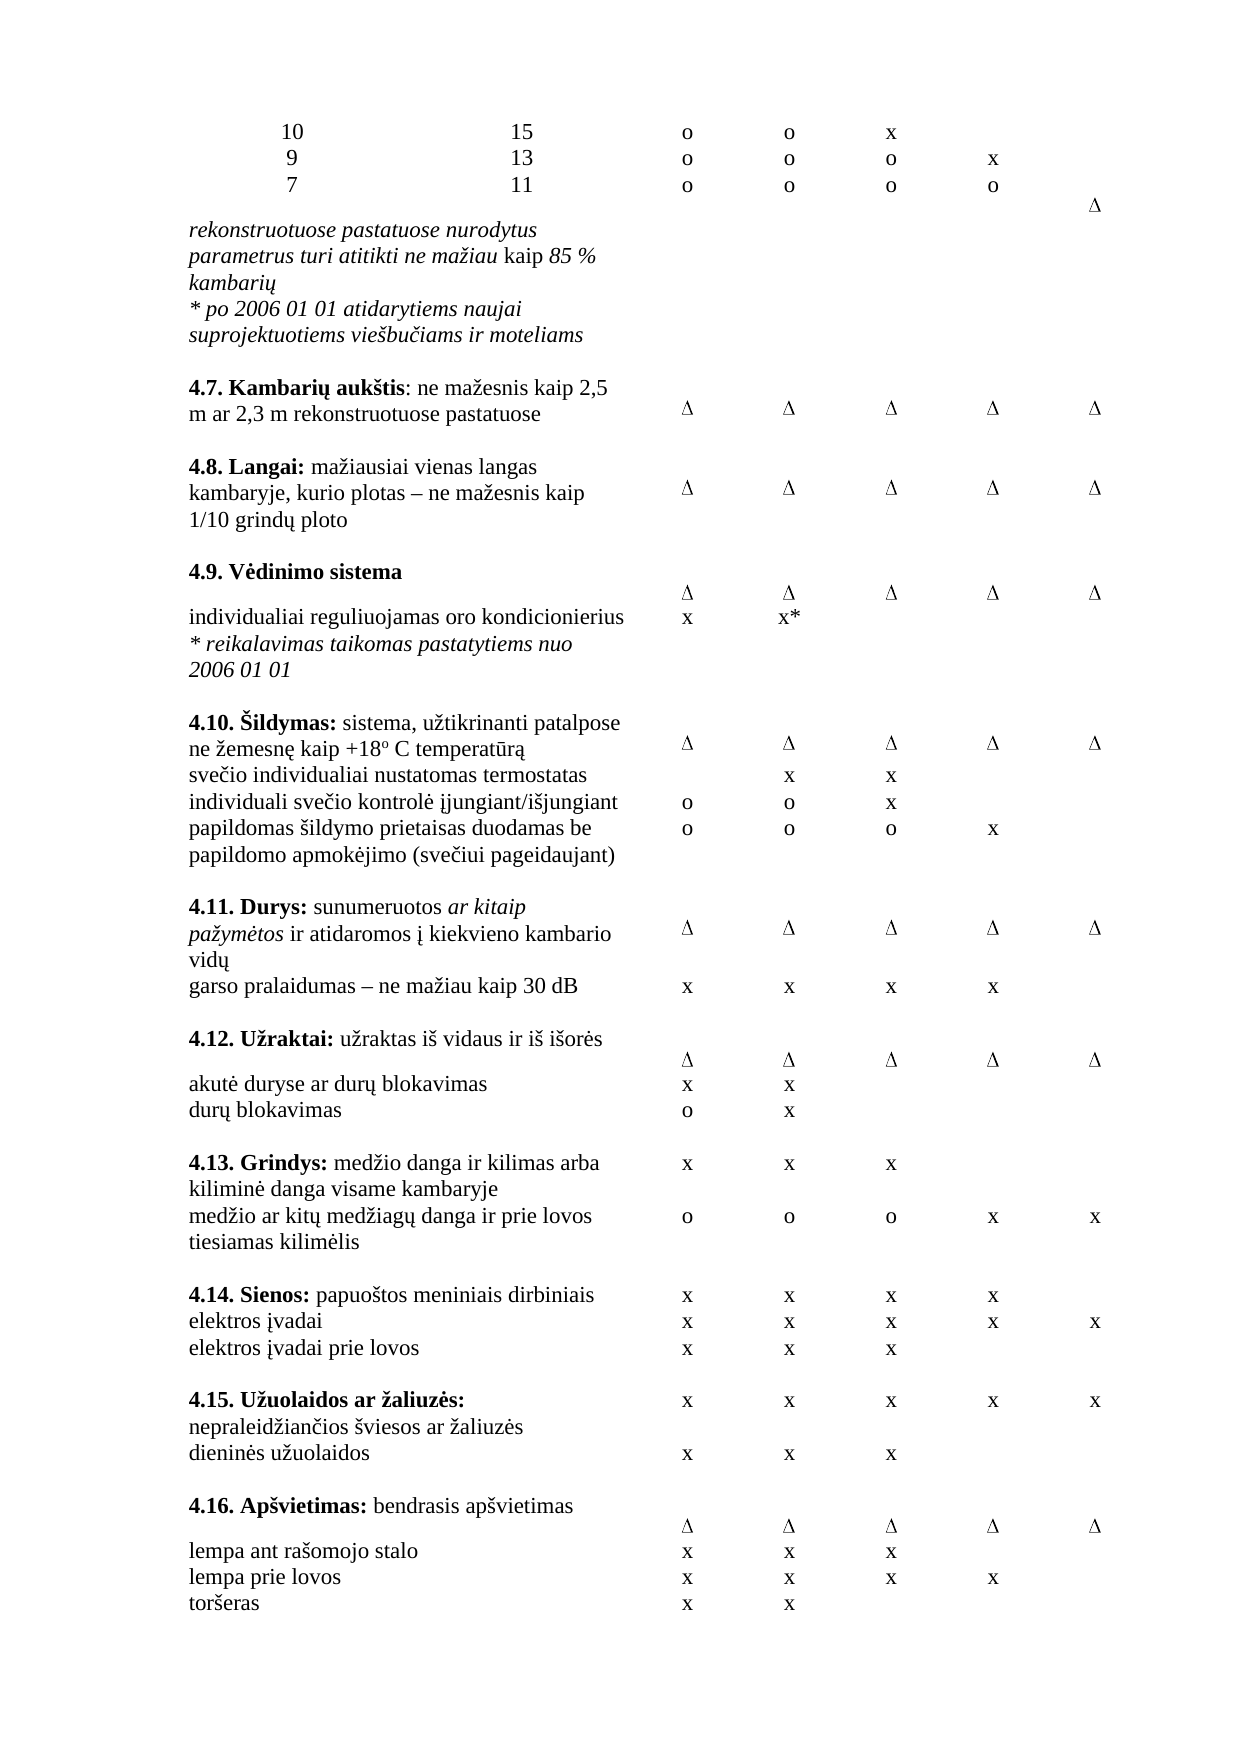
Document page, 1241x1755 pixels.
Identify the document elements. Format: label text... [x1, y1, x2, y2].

table_cell x [840, 788, 942, 814]
table_cell [177, 1255, 636, 1281]
table_cell 4.10. Šildymas: sistema, užtikrinanti patalpose ne žemesnę kaip +18o C temperatūrą [177, 709, 636, 762]
table_cell x [738, 1386, 840, 1439]
table_cell [942, 788, 1044, 814]
table_cell [636, 683, 738, 709]
table_cell /\ [738, 1025, 840, 1070]
table_cell [1044, 630, 1146, 682]
table_cell 11 [407, 171, 636, 216]
table_cell [840, 1465, 942, 1492]
table_cell /\ [840, 453, 942, 532]
table_cell /\ [636, 374, 738, 427]
table_cell /\ [636, 893, 738, 972]
table_cell svečio individualiai nustatomas termostatas [177, 762, 636, 788]
table_cell [840, 1590, 942, 1616]
table_cell [636, 216, 738, 295]
table_cell [1044, 683, 1146, 709]
table_cell x [738, 1307, 840, 1334]
table_cell [738, 630, 840, 682]
table_cell [840, 604, 942, 630]
table_cell x [840, 1307, 942, 1334]
table_cell [1044, 1537, 1146, 1563]
table_cell o [738, 788, 840, 814]
table_cell [738, 216, 840, 295]
table_cell [1044, 999, 1146, 1025]
table_cell 9 [177, 145, 407, 171]
table_cell 15 [407, 118, 636, 144]
table_cell [177, 532, 636, 558]
table_cell * po 2006 01 01 atidarytiems naujai suprojektuotiems viešbučiams ir moteliams [177, 295, 636, 348]
table_cell /\ [1044, 171, 1146, 216]
table_cell [942, 1439, 1044, 1465]
table_cell /\ [840, 374, 942, 427]
table_cell /\ [942, 709, 1044, 762]
table_cell x [840, 1537, 942, 1563]
table_cell x [840, 118, 942, 144]
table_cell [942, 630, 1044, 682]
table_cell x [942, 1202, 1044, 1254]
table_cell [738, 1123, 840, 1149]
table_cell 4.11. Durys: sunumeruotos ar kitaip pažymėtos ir atidaromos į kiekvieno kambario vidų [177, 893, 636, 972]
table_cell o [636, 118, 738, 144]
table_cell x [942, 1281, 1044, 1307]
table_cell x [636, 604, 738, 630]
table_cell x [738, 1334, 840, 1360]
table_cell 10 [177, 118, 407, 144]
table_cell individuali svečio kontrolė įjungiant/išjungiant [177, 788, 636, 814]
table_cell /\ [636, 559, 738, 603]
table_cell x [636, 1334, 738, 1360]
table_cell x [636, 1386, 738, 1439]
table_cell [942, 118, 1044, 144]
table_cell o [636, 1202, 738, 1254]
table_cell o [738, 145, 840, 171]
table_cell [636, 1465, 738, 1492]
table_cell [636, 867, 738, 893]
table_cell [840, 867, 942, 893]
table_cell [177, 999, 636, 1025]
table_cell x [1044, 1202, 1146, 1254]
table_cell o [738, 118, 840, 144]
table_cell papildomas šildymo prietaisas duodamas be papildomo apmokėjimo (svečiui pageidaujant) [177, 814, 636, 867]
table_cell /\ [1044, 1492, 1146, 1537]
table_cell x [1044, 1307, 1146, 1334]
table_cell lempa prie lovos [177, 1563, 636, 1589]
table_cell x [738, 1537, 840, 1563]
table_cell [1044, 814, 1146, 867]
table_cell x [840, 1281, 942, 1307]
table_cell /\ [1044, 709, 1146, 762]
table_cell [1044, 1563, 1146, 1589]
table_cell x [738, 1563, 840, 1589]
table_cell /\ [738, 893, 840, 972]
table_cell o [636, 814, 738, 867]
table_cell o [636, 145, 738, 171]
table_cell x [636, 1070, 738, 1096]
table_cell /\ [1044, 1025, 1146, 1070]
table_cell x [636, 1439, 738, 1465]
table_cell [1044, 1096, 1146, 1123]
table_cell o [942, 171, 1044, 216]
table_cell 4.8. Langai: mažiausiai vienas langas kambaryje, kurio plotas – ne mažesnis kaip 1/10 grindų ploto [177, 453, 636, 532]
table_cell lempa ant rašomojo stalo [177, 1537, 636, 1563]
table_cell [636, 1360, 738, 1386]
table_cell akutė duryse ar durų blokavimas [177, 1070, 636, 1096]
table_cell [177, 1360, 636, 1386]
table_cell [738, 1360, 840, 1386]
table_cell [1044, 145, 1146, 171]
table_cell [942, 867, 1044, 893]
table_cell garso pralaidumas – ne mažiau kaip 30 dB [177, 973, 636, 999]
table_cell [840, 1255, 942, 1281]
table_cell o [840, 171, 942, 216]
table_cell [1044, 532, 1146, 558]
table_cell [1044, 1465, 1146, 1492]
table_cell x* [738, 604, 840, 630]
table_cell [942, 1590, 1044, 1616]
table_cell x [840, 1439, 942, 1465]
table_cell [738, 1255, 840, 1281]
table_cell x [738, 762, 840, 788]
table_cell [1044, 1439, 1146, 1465]
table_cell [636, 532, 738, 558]
table_cell o [840, 1202, 942, 1254]
table_cell [177, 427, 636, 453]
table_cell [1044, 1255, 1146, 1281]
table_cell [738, 683, 840, 709]
table_cell rekonstruotuose pastatuose nurodytus parametrus turi atitikti ne mažiau kaip 85 % kambarių [177, 216, 636, 295]
table_cell x [738, 1096, 840, 1123]
table_cell [738, 1465, 840, 1492]
table_cell 4.9. Vėdinimo sistema [177, 559, 636, 603]
table_cell [738, 348, 840, 374]
table_cell [1044, 348, 1146, 374]
table_cell [1044, 973, 1146, 999]
table_cell o [636, 788, 738, 814]
table_cell [1044, 1070, 1146, 1096]
table_cell [636, 1123, 738, 1149]
table_cell x [840, 973, 942, 999]
table_cell [942, 1465, 1044, 1492]
table_cell [942, 762, 1044, 788]
table_cell [1044, 295, 1146, 348]
table_cell [1044, 788, 1146, 814]
table_cell [1044, 1281, 1146, 1307]
table_cell 7 [177, 171, 407, 216]
table_cell [942, 1537, 1044, 1563]
table_cell [1044, 118, 1146, 144]
table_cell [942, 427, 1044, 453]
table_cell o [738, 814, 840, 867]
table_cell medžio ar kitų medžiagų danga ir prie lovos tiesiamas kilimėlis [177, 1202, 636, 1254]
table_cell /\ [738, 1492, 840, 1537]
table_cell x [840, 762, 942, 788]
table_cell /\ [738, 559, 840, 603]
table_cell /\ [942, 374, 1044, 427]
table_cell x [840, 1563, 942, 1589]
table_cell [636, 1255, 738, 1281]
table_cell dieninės užuolaidos [177, 1439, 636, 1465]
table_cell [1044, 867, 1146, 893]
table_cell 4.12. Užraktai: užraktas iš vidaus ir iš išorės [177, 1025, 636, 1070]
table_cell o [636, 1096, 738, 1123]
table_cell x [738, 1590, 840, 1616]
table_cell [942, 1070, 1044, 1096]
table_cell [942, 999, 1044, 1025]
table_cell [738, 427, 840, 453]
table_cell [840, 630, 942, 682]
table_cell /\ [840, 893, 942, 972]
table_cell [840, 1070, 942, 1096]
table_cell [738, 295, 840, 348]
table_cell x [840, 1386, 942, 1439]
table_cell /\ [840, 709, 942, 762]
table_cell [636, 630, 738, 682]
table_cell individualiai reguliuojamas oro kondicionierius [177, 604, 636, 630]
table_cell 4.16. Apšvietimas: bendrasis apšvietimas [177, 1492, 636, 1537]
table_cell /\ [738, 453, 840, 532]
table_cell [942, 216, 1044, 295]
table_cell [840, 1123, 942, 1149]
table_cell [738, 532, 840, 558]
table_cell /\ [840, 559, 942, 603]
table_cell [177, 1465, 636, 1492]
table_cell o [738, 1202, 840, 1254]
table_cell [942, 1096, 1044, 1123]
table_cell /\ [738, 709, 840, 762]
table_cell x [636, 1537, 738, 1563]
table_cell 4.13. Grindys: medžio danga ir kilimas arba kiliminė danga visame kambaryje [177, 1149, 636, 1202]
table_cell durų blokavimas [177, 1096, 636, 1123]
table_cell x [942, 1563, 1044, 1589]
table_cell [636, 762, 738, 788]
table_cell /\ [942, 1025, 1044, 1070]
table_cell elektros įvadai [177, 1307, 636, 1334]
table_cell [1044, 1123, 1146, 1149]
table_cell [738, 867, 840, 893]
table_cell o [636, 171, 738, 216]
table_cell [942, 1149, 1044, 1202]
table_cell x [636, 973, 738, 999]
table_cell 4.14. Sienos: papuoštos meniniais dirbiniais [177, 1281, 636, 1307]
table_cell /\ [636, 1492, 738, 1537]
table_cell [1044, 1334, 1146, 1360]
table_cell /\ [942, 453, 1044, 532]
table_cell /\ [1044, 559, 1146, 603]
table_cell o [840, 145, 942, 171]
table_cell /\ [1044, 893, 1146, 972]
table_cell [840, 295, 942, 348]
table_cell 13 [407, 145, 636, 171]
table_cell x [738, 1281, 840, 1307]
table_cell [636, 999, 738, 1025]
table_cell [1044, 1360, 1146, 1386]
table_cell x [738, 1149, 840, 1202]
table_cell /\ [942, 1492, 1044, 1537]
table_cell [942, 683, 1044, 709]
table_cell * reikalavimas taikomas pastatytiems nuo 2006 01 01 [177, 630, 636, 682]
table_cell [840, 427, 942, 453]
table_cell [1044, 427, 1146, 453]
table_cell [840, 1096, 942, 1123]
table_cell /\ [738, 374, 840, 427]
table_cell x [636, 1590, 738, 1616]
table_cell [738, 999, 840, 1025]
table_cell x [636, 1281, 738, 1307]
table_cell [840, 216, 942, 295]
table_cell x [840, 1149, 942, 1202]
table_cell /\ [636, 453, 738, 532]
table_cell [1044, 1590, 1146, 1616]
table_cell [636, 295, 738, 348]
table_cell x [738, 973, 840, 999]
table_cell [177, 1123, 636, 1149]
table_cell [840, 1360, 942, 1386]
table_cell 4.7. Kambarių aukštis: ne mažesnis kaip 2,5 m ar 2,3 m rekonstruotuose pastatuose [177, 374, 636, 427]
table_cell x [942, 973, 1044, 999]
table_cell [1044, 604, 1146, 630]
table_cell [177, 683, 636, 709]
table_cell [1044, 1149, 1146, 1202]
table_cell /\ [942, 559, 1044, 603]
table_cell x [738, 1070, 840, 1096]
table_cell o [738, 171, 840, 216]
table_cell [1044, 216, 1146, 295]
table_cell x [942, 1307, 1044, 1334]
table_cell x [942, 1386, 1044, 1439]
table_cell /\ [1044, 374, 1146, 427]
table_cell [840, 999, 942, 1025]
table_cell /\ [636, 709, 738, 762]
table_cell x [636, 1563, 738, 1589]
table_cell o [840, 814, 942, 867]
table_cell [840, 683, 942, 709]
table_cell [942, 348, 1044, 374]
table_cell x [840, 1334, 942, 1360]
table_cell /\ [1044, 453, 1146, 532]
table_cell elektros įvadai prie lovos [177, 1334, 636, 1360]
table_cell [942, 1334, 1044, 1360]
table_cell [636, 427, 738, 453]
table_cell [636, 348, 738, 374]
table_cell /\ [942, 893, 1044, 972]
table_cell /\ [840, 1025, 942, 1070]
table_cell [942, 1123, 1044, 1149]
table_cell /\ [840, 1492, 942, 1537]
table_cell [942, 295, 1044, 348]
table_cell [840, 348, 942, 374]
table_cell x [636, 1149, 738, 1202]
table_cell [177, 867, 636, 893]
table_cell x [1044, 1386, 1146, 1439]
table_cell [1044, 762, 1146, 788]
table_cell /\ [636, 1025, 738, 1070]
table_cell [942, 1360, 1044, 1386]
table_cell [942, 604, 1044, 630]
table_cell 4.15. Užuolaidos ar žaliuzės: nepraleidžiančios šviesos ar žaliuzės [177, 1386, 636, 1439]
table_cell x [942, 145, 1044, 171]
table_cell [840, 532, 942, 558]
table_cell x [738, 1439, 840, 1465]
table_cell [942, 532, 1044, 558]
table_cell x [942, 814, 1044, 867]
table_cell [942, 1255, 1044, 1281]
table_cell x [636, 1307, 738, 1334]
table_cell toršeras [177, 1590, 636, 1616]
table_cell [177, 348, 636, 374]
